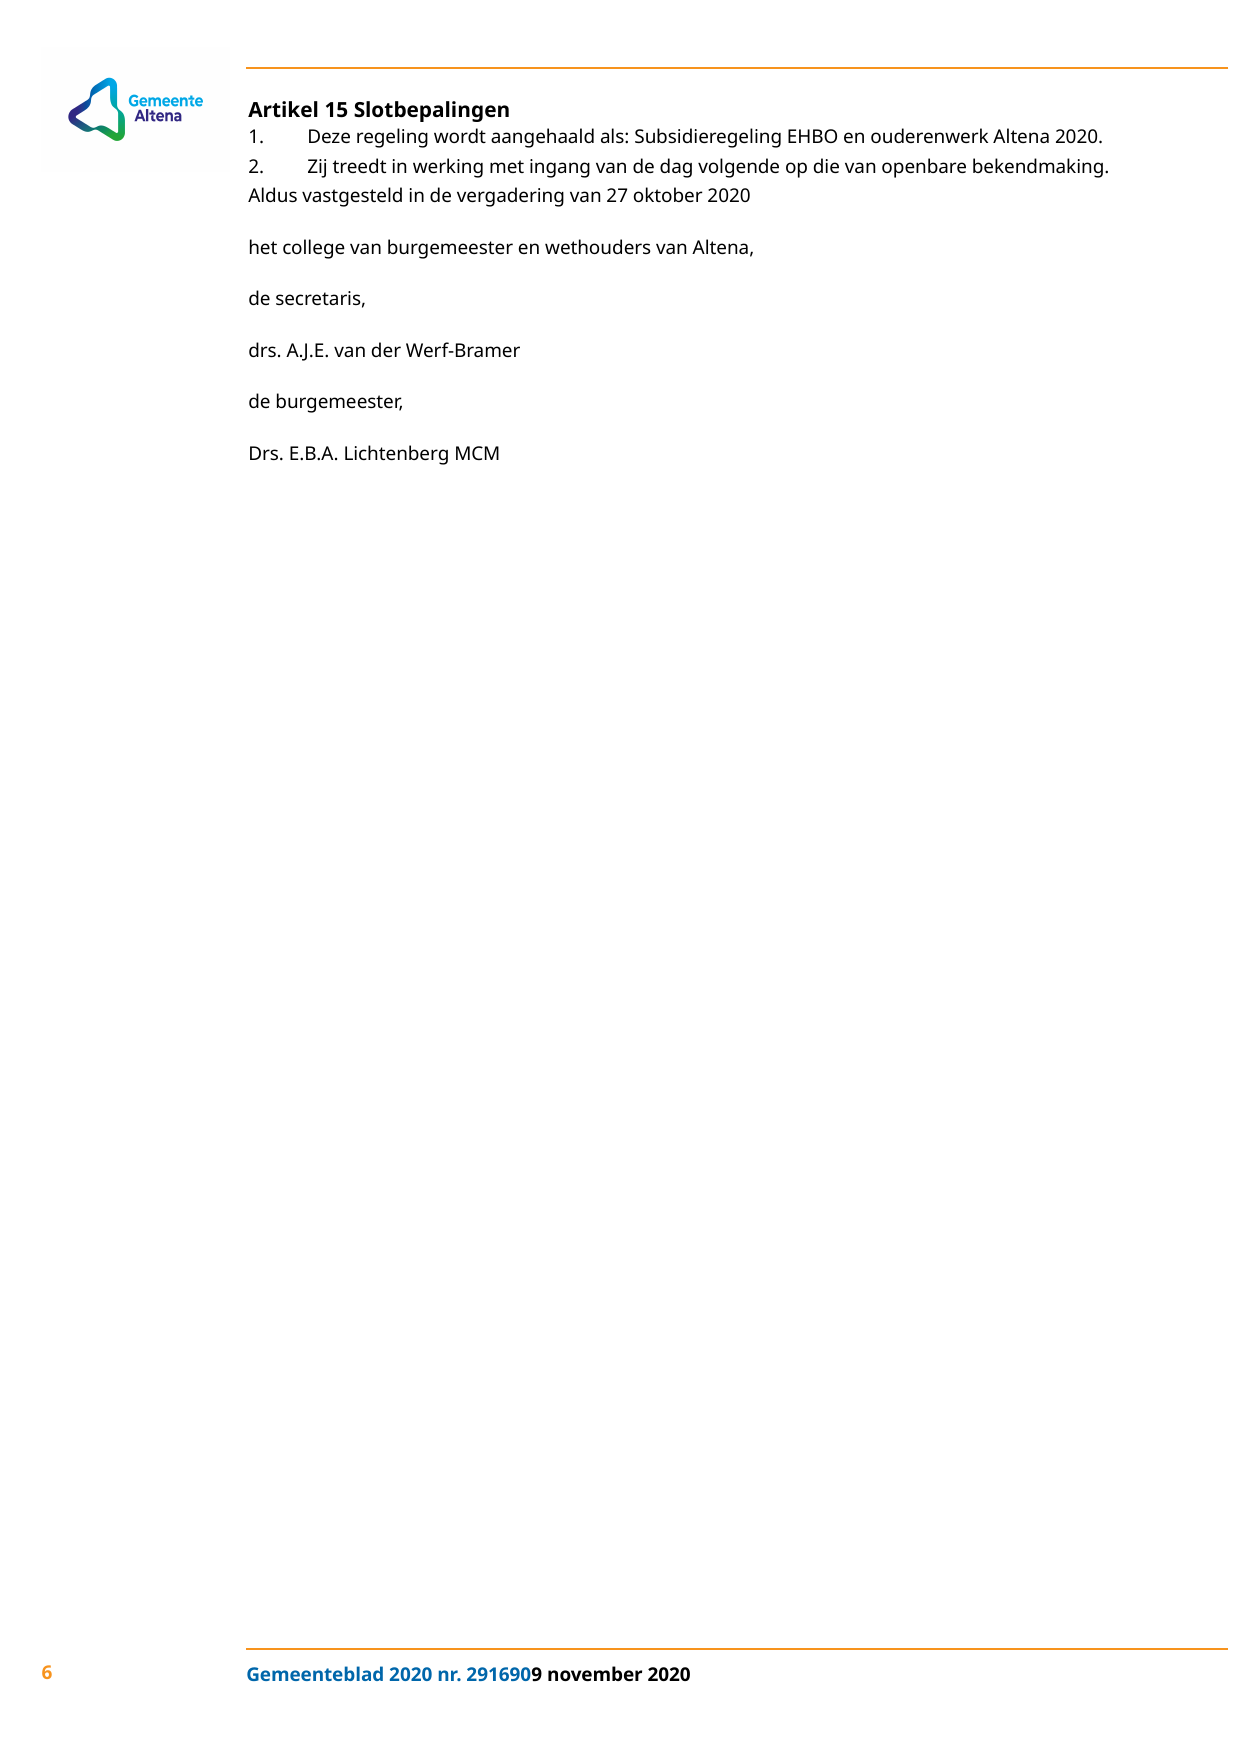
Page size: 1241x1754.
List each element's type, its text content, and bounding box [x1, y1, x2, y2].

list Zij treedt in werking met ingang van de dag volgende op die van openbare bekendmaking. [248, 153, 1152, 178]
text Artikel 15 Slotbepalingen [248, 95, 1152, 123]
text de secretaris, [248, 285, 1152, 311]
text Drs. E.B.A. Lichtenberg MCM [248, 440, 1152, 465]
list Deze regeling wordt aangehaald als: Subsidieregeling EHBO en ouderenwerk Altena 2020. [248, 123, 1152, 149]
text het college van burgemeester en wethouders van Altena, [248, 234, 1152, 259]
picture [41, 47, 231, 172]
text Aldus vastgesteld in de vergadering van 27 oktober 2020 [248, 182, 1152, 208]
text de burgemeester, [248, 388, 1152, 414]
text drs. A.J.E. van der Werf-Bramer [248, 337, 1152, 362]
